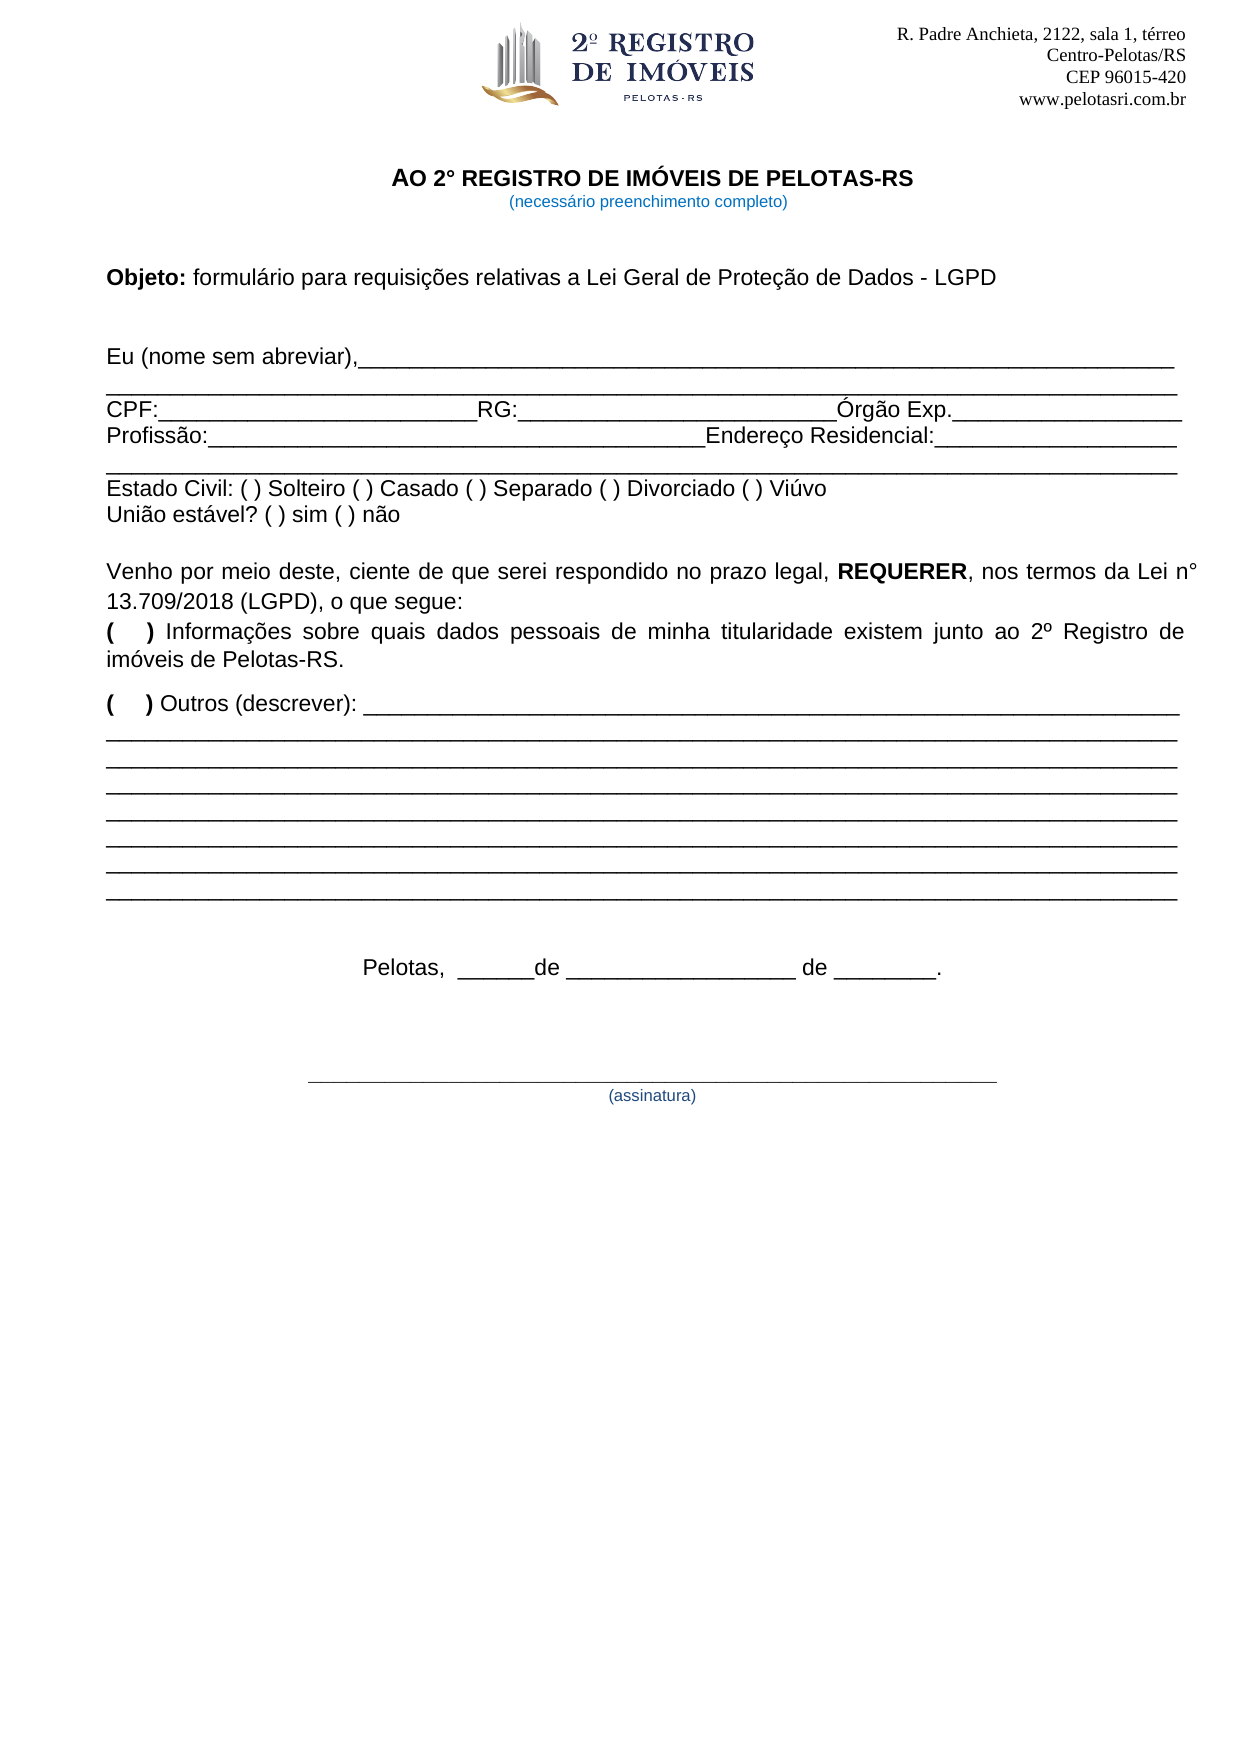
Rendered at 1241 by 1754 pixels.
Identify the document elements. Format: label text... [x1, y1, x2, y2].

picture [481, 22, 754, 106]
text Profissão:_______________________________________Endereço Residencial:___________________ [106, 422, 1186, 448]
text ( ) Informações sobre quais dados pessoais de minha titularidade existem junto ao 2º Registro de imóveis de Pelotas-RS. [106, 618, 1186, 672]
subtitle Objeto: formulário para requisições relativas a Lei Geral de Proteção de Dados - LGPD [106, 264, 1186, 290]
text CPF:_________________________RG:_________________________Órgão Exp.__________________ [106, 396, 1186, 422]
subtitle AO 2° REGISTRO DE IMÓVEIS DE PELOTAS-RS [118, 163, 1186, 192]
text Estado Civil: ( ) Solteiro ( ) Casado ( ) Separado ( ) Divorciado ( ) Viúvo [106, 475, 1186, 501]
subtitle ______________________________________________________ [118, 1059, 1186, 1085]
text ________________________________________________________________________________________________________________________________________________________________________________________________________________________________________________________________________________________________________________________________________________ [106, 716, 1186, 822]
subtitle (necessário preenchimento completo) [106, 192, 1186, 211]
text Eu (nome sem abreviar),________________________________________________________________ [106, 343, 1186, 369]
text ( ) Outros (descrever): ________________________________________________________________ [106, 690, 1186, 716]
text União estável? ( ) sim ( ) não [106, 501, 1186, 528]
text ____________________________________________________________________________________ [106, 448, 1186, 475]
subtitle (assinatura) [118, 1085, 1186, 1104]
subtitle Pelotas, ______de __________________ de ________. [118, 954, 1186, 980]
text ____________________________________________________________________________________________________________________________________________________________________________________________________________________________________________________________ [106, 822, 1186, 901]
text Venho por meio deste, ciente de que serei respondido no prazo legal, REQUERER, nos termos da Lei n° 13.709/2018 (LGPD), o que segue: [106, 558, 1198, 614]
text ____________________________________________________________________________________ [106, 369, 1186, 396]
